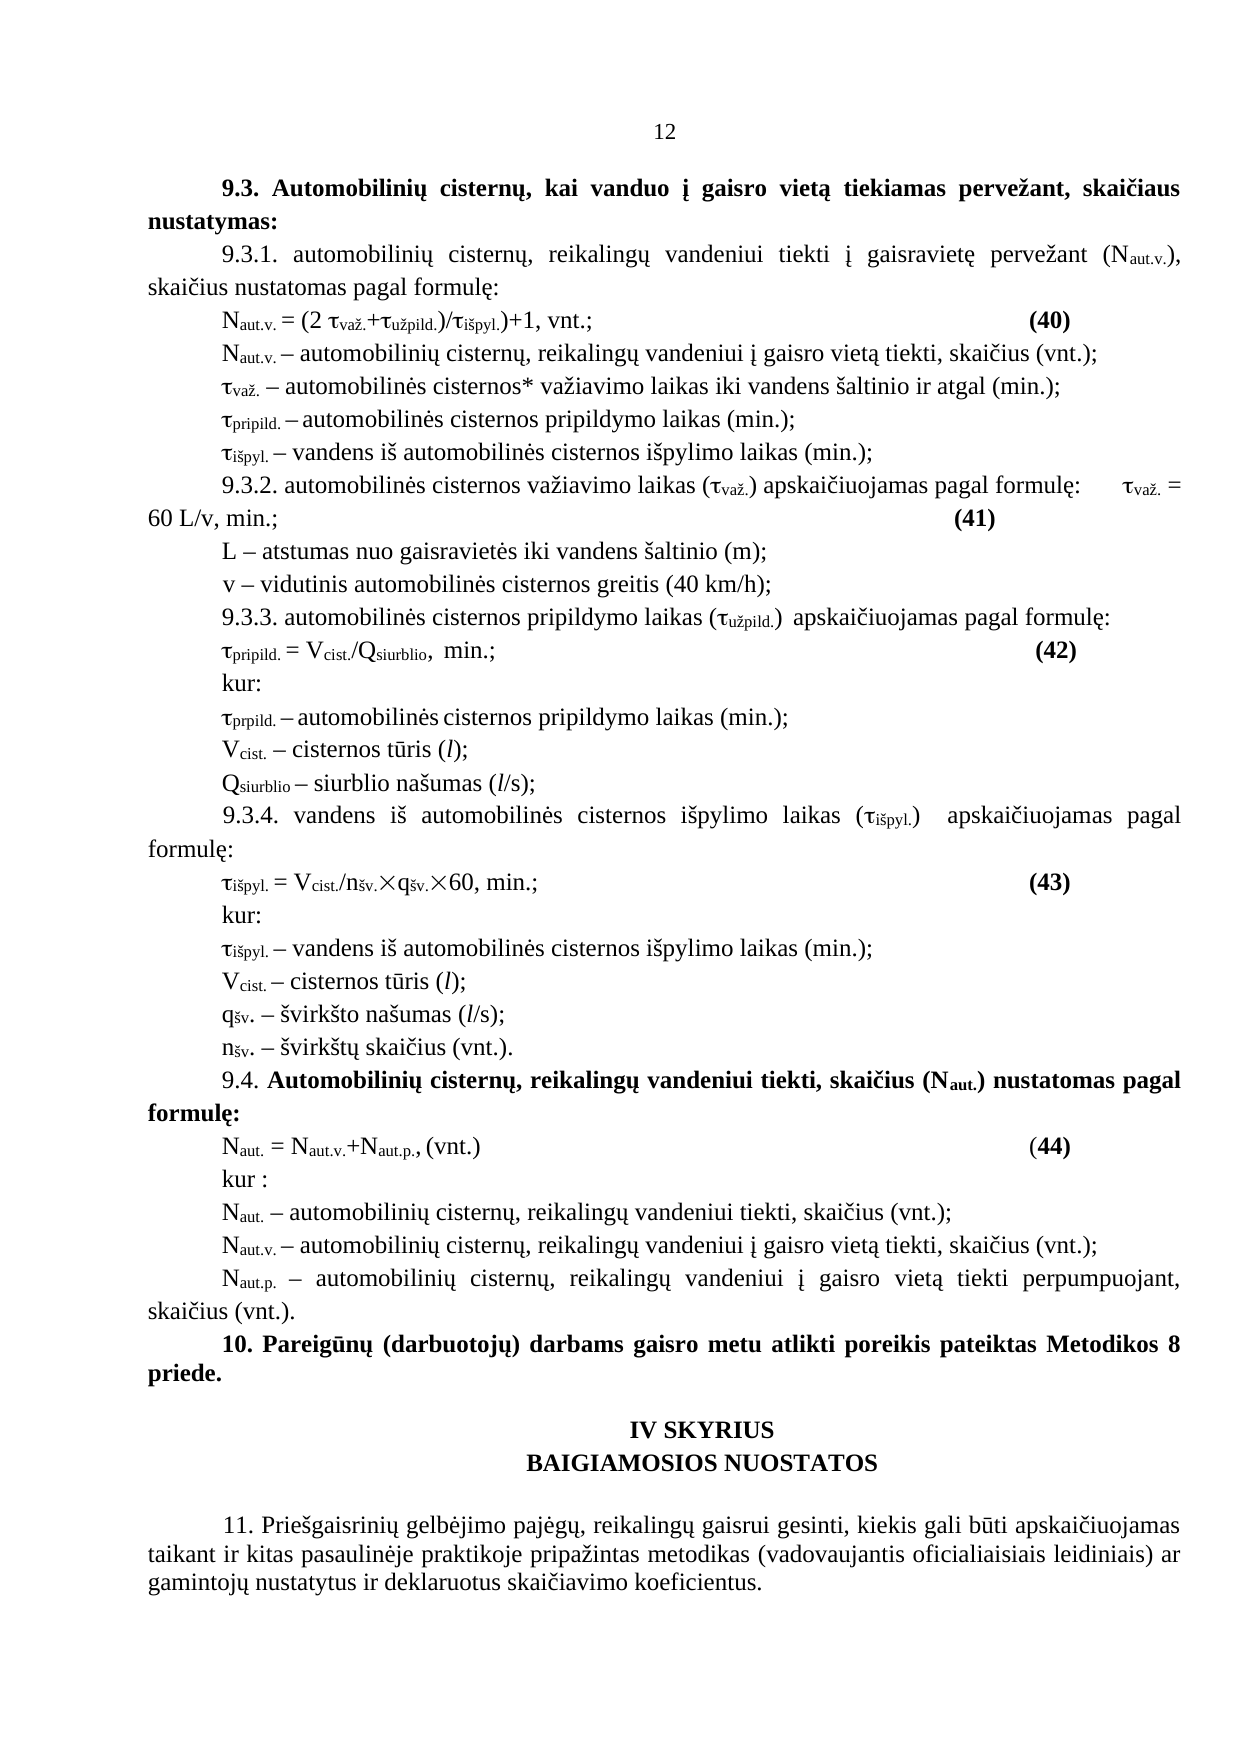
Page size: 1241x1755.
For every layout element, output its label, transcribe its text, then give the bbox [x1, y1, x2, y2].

text išpyl. – vandens iš automobilinės cisternos išpylimo laikas (min.); [148, 933, 1181, 961]
text 10. Pareigūnų (darbuotojų) darbams gaisro metu atlikti poreikis pateiktas Metodikos 8 priede. [148, 1329, 1181, 1386]
text kur: [148, 668, 1181, 697]
text Naut.v. = (2 važ.+užpild.)/išpyl.)+1, vnt.; (40) [148, 305, 1181, 334]
text Vcist. – cisternos tūris (l); [148, 734, 1181, 763]
text pripild. – automobilinės cisternos pripildymo laikas (min.); [148, 404, 1181, 433]
text Naut.v. – automobilinių cisternų, reikalingų vandeniui į gaisro vietą tiekti, skaičius (vnt.); [222, 338, 1181, 367]
text pripild. = Vcist./Qsiurblio, min.; (42) [148, 636, 1181, 664]
text v – vidutinis automobilinės cisternos greitis (40 km/h); [148, 569, 1181, 598]
text 9.3. Automobilinių cisternų, kai vanduo į gaisro vietą tiekiamas pervežant, skaičiaus nustatymas: [148, 173, 1181, 235]
text Vcist. – cisternos tūris (l); [148, 966, 1181, 994]
text IV SKYRIUS [148, 1415, 1181, 1444]
text kur: [148, 900, 1181, 928]
text 9.4. Automobilinių cisternų, reikalingų vandeniui tiekti, skaičius (Naut.) nustatomas pagal formulę: [148, 1065, 1181, 1127]
text 9.3.2. automobilinės cisternos važiavimo laikas (važ.) apskaičiuojamas pagal formulę: važ. = 60 L/v, min.; (41) [148, 470, 1181, 532]
text L – atstumas nuo gaisravietės iki vandens šaltinio (m); [148, 536, 1181, 565]
text išpyl. = Vcist./nšv.qšv.60, min.; (43) [148, 867, 1181, 895]
text 11. Priešgaisrinių gelbėjimo pajėgų, reikalingų gaisrui gesinti, kiekis gali būti apskaičiuojamas taikant ir kitas pasaulinėje praktikoje pripažintas metodikas (vadovaujantis oficialiaisiais leidiniais) ar gamintojų nustatytus ir deklaruotus skaičiavimo koeficientus. [148, 1510, 1181, 1596]
text Naut.p. – automobilinių cisternų, reikalingų vandeniui į gaisro vietą tiekti perpumpuojant, skaičius (vnt.). [148, 1263, 1181, 1325]
text 9.3.3. automobilinės cisternos pripildymo laikas (užpild.) apskaičiuojamas pagal formulę: [148, 602, 1181, 631]
text Naut. = Naut.v.+Naut.p., (vnt.) (44) [148, 1131, 1181, 1159]
text Naut. – automobilinių cisternų, reikalingų vandeniui tiekti, skaičius (vnt.); [148, 1197, 1181, 1226]
text išpyl. – vandens iš automobilinės cisternos išpylimo laikas (min.); [148, 437, 1181, 466]
text važ. – automobilinės cisternos* važiavimo laikas iki vandens šaltinio ir atgal (min.); [148, 371, 1181, 400]
text Naut.v. – automobilinių cisternų, reikalingų vandeniui į gaisro vietą tiekti, skaičius (vnt.); [148, 1230, 1181, 1259]
text BAIGIAMOSIOS NUOSTATOS [148, 1448, 1181, 1477]
text prpild. – automobilinės cisternos pripildymo laikas (min.); [148, 702, 1181, 730]
text 9.3.1. automobilinių cisternų, reikalingų vandeniui tiekti į gaisravietę pervežant (Naut.v.), skaičius nustatomas pagal formulę: [148, 239, 1181, 301]
text nšv. – švirkštų skaičius (vnt.). [148, 1032, 1181, 1061]
text kur : [148, 1164, 1181, 1193]
text Qsiurblio – siurblio našumas (l/s); [148, 768, 1181, 796]
text qšv. – švirkšto našumas (l/s); [148, 999, 1181, 1027]
text 9.3.4. vandens iš automobilinės cisternos išpylimo laikas (išpyl.) apskaičiuojamas pagal formulę: [148, 801, 1181, 862]
